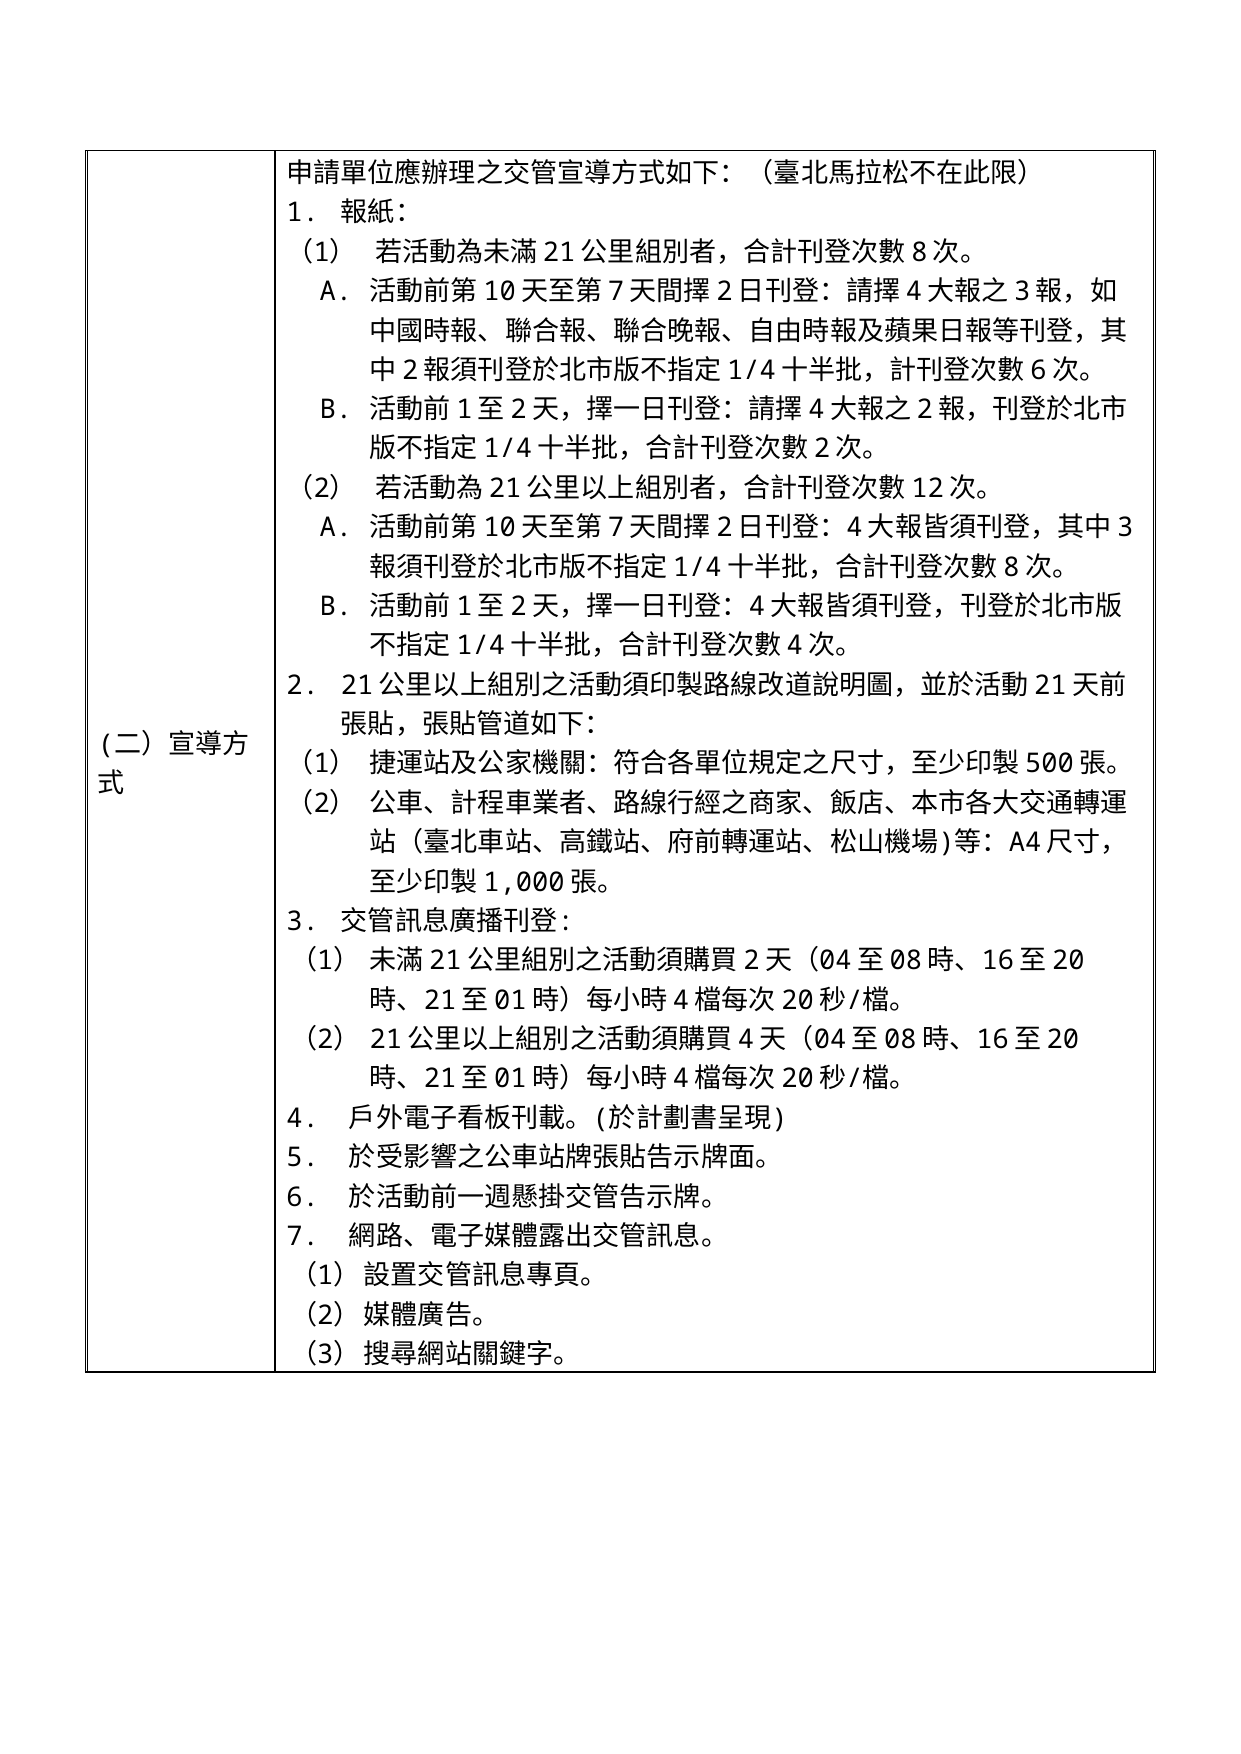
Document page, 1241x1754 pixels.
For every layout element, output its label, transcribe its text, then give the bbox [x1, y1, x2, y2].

table_cell 申請單位應辦理之交管宣導方式如下：（臺北馬拉松不在此限） 報紙： 若活動為未滿21公里組別者，合計刊登次數8次。 活動前第10天至第7天間擇2日刊登：請擇4大報之3報，如中國時報、聯合報、聯合晚報、自由時報及蘋果日報等刊登，其中2報須刊登於北市版不指定1/4十半批，計刊登次數6次。 活動前1至2天，擇一日刊登：請擇4大報之2報，刊登於北市版不指定1/4十半批，合計刊登次數2次。 若活動為21公里以上組別者，合計刊登次數12次。 活動前第10天至第7天間擇2日刊登：4大報皆須刊登，其中3報須刊登於北市版不指定1/4十半批，合計刊登次數8次。 活動前1至2天，擇一日刊登：4大報皆須刊登，刊登於北市版不指定1/4十半批，合計刊登次數4次。 21公里以上組別之活動須印製路線改道說明圖，並於活動21天前張貼，張貼管道如下： 捷運站及公家機關：符合各單位規定之尺寸，至少印製500張。 公車、計程車業者、路線行經之商家、飯店、本市各大交通轉運站（臺北車站、高鐵站、府前轉運站、松山機場)等：A4尺寸，至少印製1,000張。 交管訊息廣播刊登: 未滿21公里組別之活動須購買2天（04至08時、16至20時、21至01時）每小時4檔每次20秒/檔。 21公里以上組別之活動須購買4天（04至08時、16至20時、21至01時）每小時4檔每次20秒/檔。 戶外電子看板刊載。(於計劃書呈現) 於受影響之公車站牌張貼告示牌面。 於活動前一週懸掛交管告示牌。 網路、電子媒體露出交管訊息。 設置交管訊息專頁。 媒體廣告。 搜尋網站關鍵字。 [276, 151, 1153, 1371]
table_cell (二）宣導方式 [88, 151, 274, 1371]
